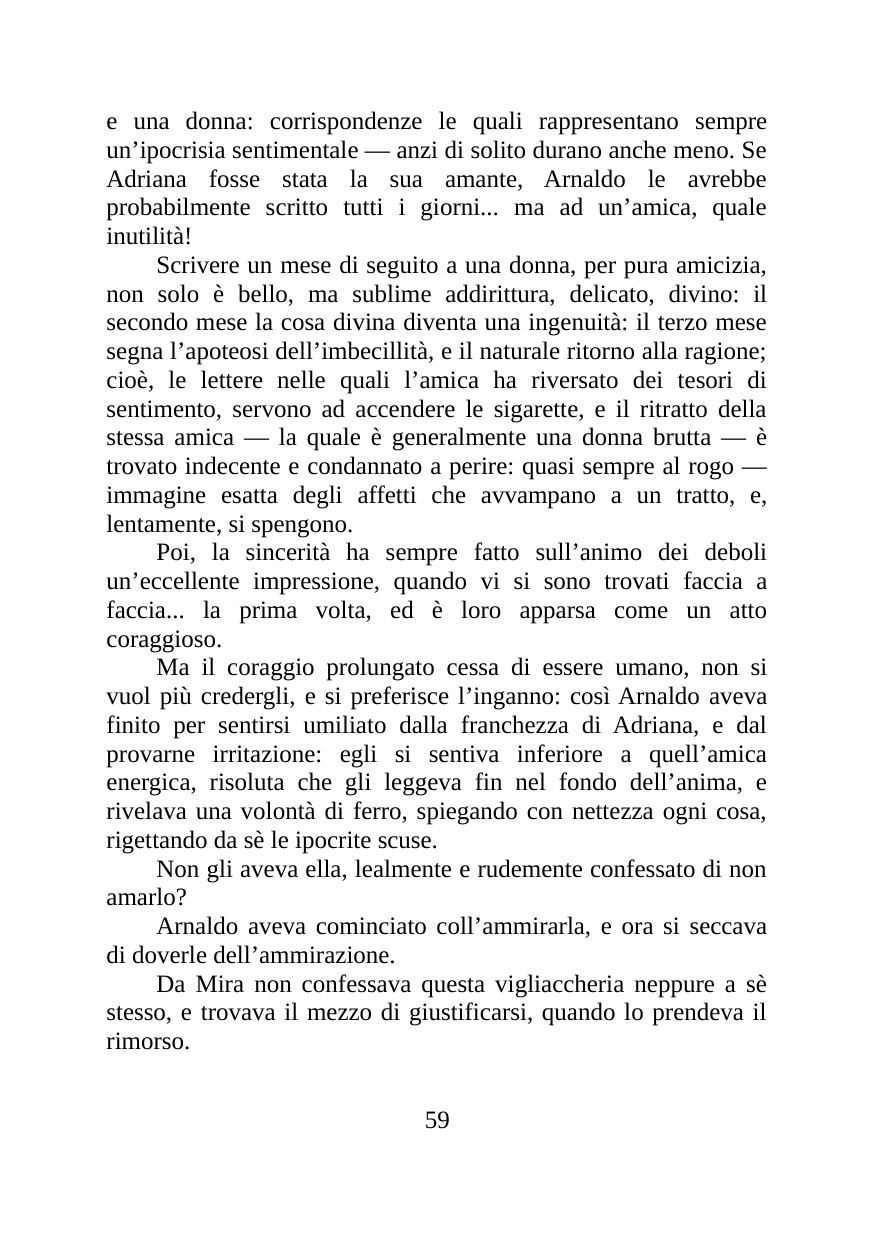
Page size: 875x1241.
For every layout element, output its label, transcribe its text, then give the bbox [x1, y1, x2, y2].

text Ma il coraggio prolungato cessa di essere umano, non si vuol più credergli, e si preferisce l’inganno: così Arnaldo aveva finito per sentirsi umiliato dalla franchezza di Adriana, e dal provarne irritazione: egli si sentiva inferiore a quell’amica energica, risoluta che gli leggeva fin nel fondo dell’anima, e rivelava una volontà di ferro, spiegando con nettezza ogni cosa, rigettando da sè le ipocrite scuse. [106, 652, 768, 854]
text Arnaldo aveva cominciato coll’ammirarla, e ora si seccava di doverle dell’ammirazione. [106, 911, 768, 969]
text Non gli aveva ella, lealmente e rudemente confessato di non amarlo? [106, 854, 768, 911]
text e una donna: corrispondenze le quali rappresentano sempre un’ipocrisia sentimentale — anzi di solito durano anche meno. Se Adriana fosse stata la sua amante, Arnaldo le avrebbe probabilmente scritto tutti i giorni... ma ad un’amica, quale inutilità! [106, 106, 768, 250]
text Scrivere un mese di seguito a una donna, per pura amicizia, non solo è bello, ma sublime addirittura, delicato, divino: il secondo mese la cosa divina diventa una ingenuità: il terzo mese segna l’apoteosi dell’imbecillità, e il naturale ritorno alla ragione; cioè, le lettere nelle quali l’amica ha riversato dei tesori di sentimento, servono ad accendere le sigarette, e il ritratto della stessa amica — la quale è generalmente una donna brutta — è trovato indecente e condannato a perire: quasi sempre al rogo — immagine esatta degli affetti che avvampano a un tratto, e, lentamente, si spengono. [106, 250, 768, 537]
text Da Mira non confessava questa vigliaccheria neppure a sè stesso, e trovava il mezzo di giustificarsi, quando lo prendeva il rimorso. [106, 969, 768, 1055]
text Poi, la sincerità ha sempre fatto sull’animo dei deboli un’eccellente impressione, quando vi si sono trovati faccia a faccia... la prima volta, ed è loro apparsa come un atto coraggioso. [106, 537, 768, 652]
